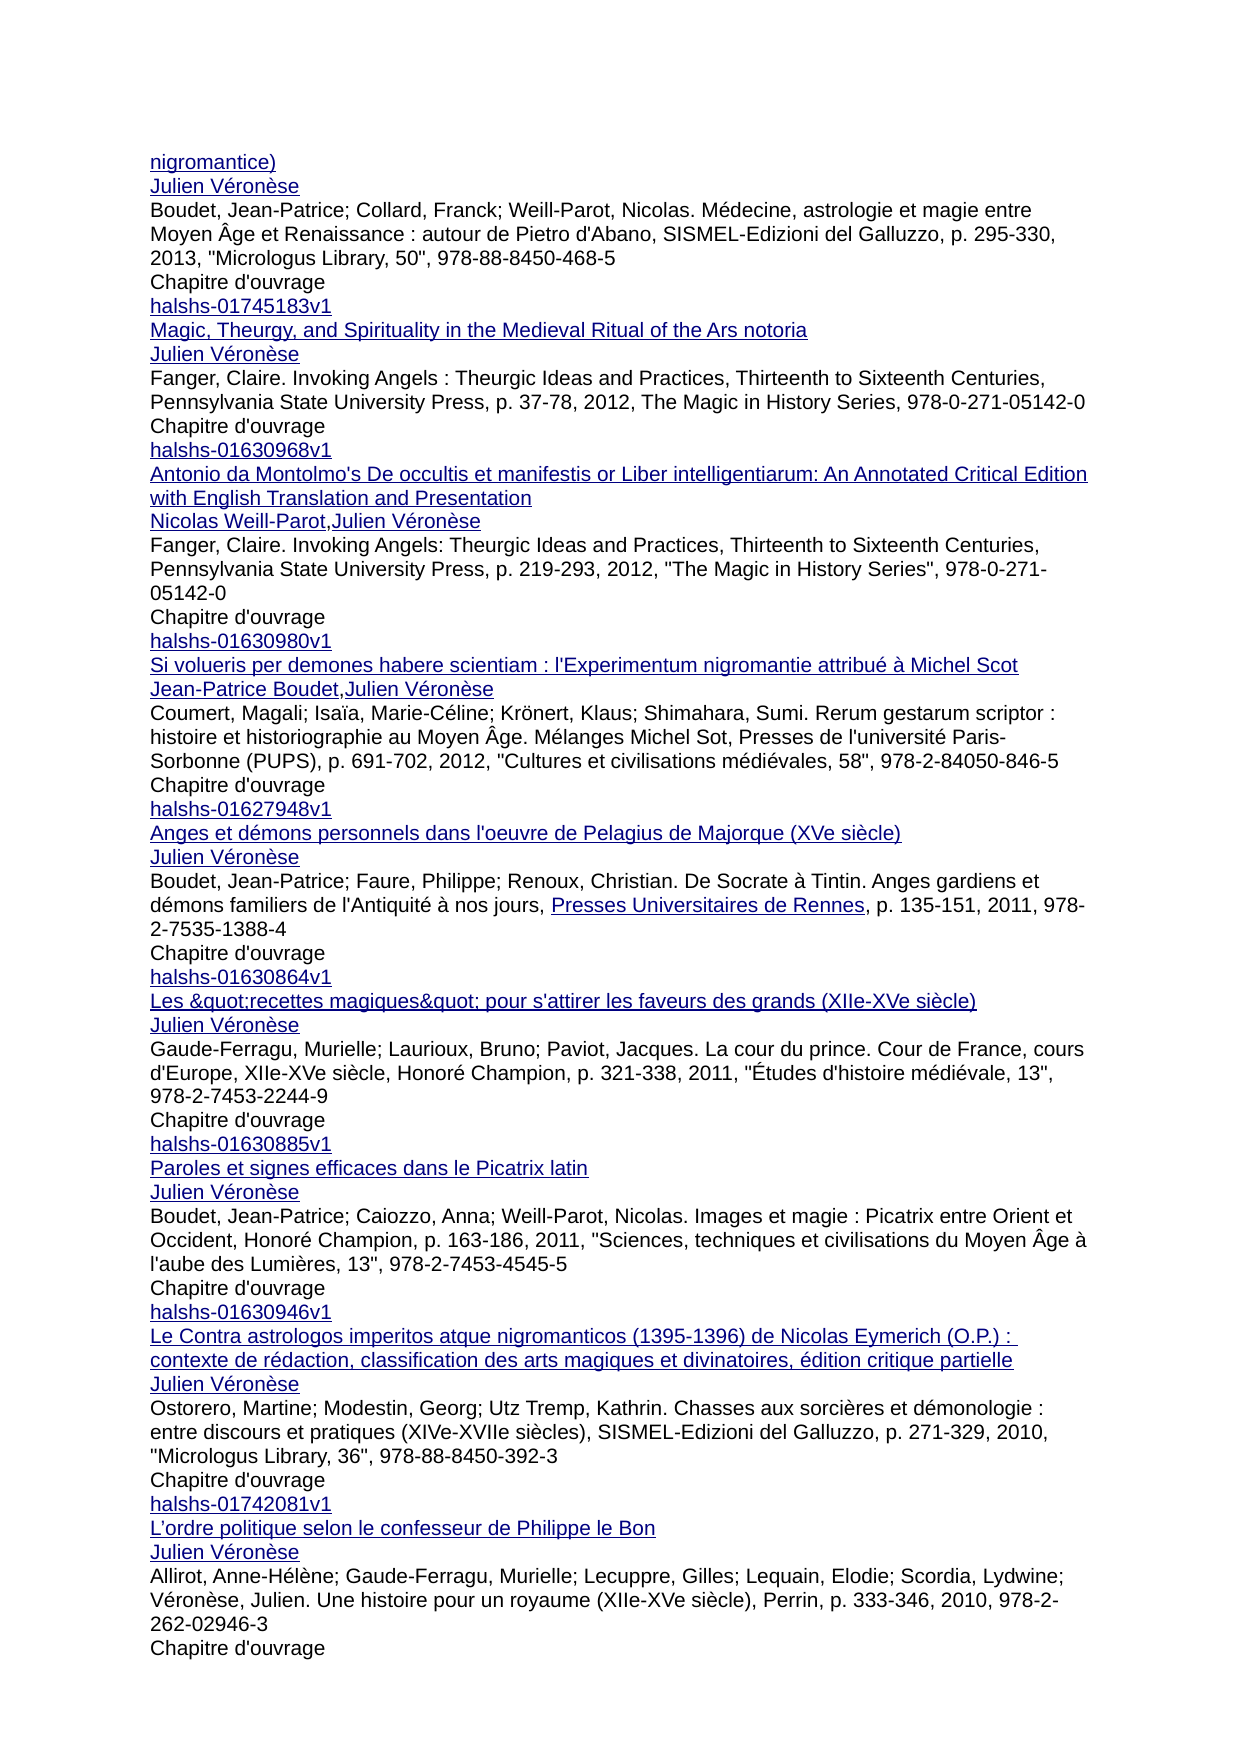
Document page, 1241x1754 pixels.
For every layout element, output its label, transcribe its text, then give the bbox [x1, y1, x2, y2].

table_cell Paroles et signes efficaces dans le Picatrix latin Julien Véronèse Boudet, Jean-Patrice; Caiozzo, Anna; Weill-Parot, Nicolas. Images et magie : Picatrix entre Orient et Occident, Honoré Champion, p. 163-186, 2011, "Sciences, techniques et civilisations du Moyen Âge à l'aube des Lumières, 13", 978-2-7453-4545-5 Chapitre d'ouvrage halshs-01630946v1 [150, 1156, 1090, 1324]
table_cell L’ordre politique selon le confesseur de Philippe le Bon Julien Véronèse Allirot, Anne-Hélène; Gaude-Ferragu, Murielle; Lecuppre, Gilles; Lequain, Elodie; Scordia, Lydwine; Véronèse, Julien. Une histoire pour un royaume (XIIe-XVe siècle), Perrin, p. 333-346, 2010, 978-2-262-02946-3 Chapitre d'ouvrage [150, 1516, 1090, 1659]
table_cell Les &quot;recettes magiques&quot; pour s'attirer les faveurs des grands (XIIe-XVe siècle) Julien Véronèse Gaude-Ferragu, Murielle; Laurioux, Bruno; Paviot, Jacques. La cour du prince. Cour de France, cours d'Europe, XIIe-XVe siècle, Honoré Champion, p. 321-338, 2011, "Études d'histoire médiévale, 13", 978-2-7453-2244-9 Chapitre d'ouvrage halshs-01630885v1 [150, 989, 1090, 1156]
table_cell Magic, Theurgy, and Spirituality in the Medieval Ritual of the Ars notoria Julien Véronèse Fanger, Claire. Invoking Angels : Theurgic Ideas and Practices, Thirteenth to Sixteenth Centuries, Pennsylvania State University Press, p. 37-78, 2012, The Magic in History Series, 978-0-271-05142-0 Chapitre d'ouvrage halshs-01630968v1 [150, 318, 1090, 461]
table_cell Le Contra astrologos imperitos atque nigromanticos (1395-1396) de Nicolas Eymerich (O.P.) : contexte de rédaction, classification des arts magiques et divinatoires, édition critique partielle Julien Véronèse Ostorero, Martine; Modestin, Georg; Utz Tremp, Kathrin. Chasses aux sorcières et démonologie : entre discours et pratiques (XIVe-XVIIe siècles), SISMEL-Edizioni del Galluzzo, p. 271-329, 2010, "Micrologus Library, 36", 978-88-8450-392-3 Chapitre d'ouvrage halshs-01742081v1 [150, 1324, 1090, 1516]
table_cell nigromantice) Julien Véronèse Boudet, Jean-Patrice; Collard, Franck; Weill-Parot, Nicolas. Médecine, astrologie et magie entre Moyen Âge et Renaissance : autour de Pietro d'Abano, SISMEL-Edizioni del Galluzzo, p. 295-330, 2013, "Micrologus Library, 50", 978-88-8450-468-5 Chapitre d'ouvrage halshs-01745183v1 [150, 150, 1090, 318]
table_cell Anges et démons personnels dans l'oeuvre de Pelagius de Majorque (XVe siècle) Julien Véronèse Boudet, Jean-Patrice; Faure, Philippe; Renoux, Christian. De Socrate à Tintin. Anges gardiens et démons familiers de l'Antiquité à nos jours, Presses Universitaires de Rennes, p. 135-151, 2011, 978-2-7535-1388-4 Chapitre d'ouvrage halshs-01630864v1 [150, 821, 1090, 988]
table_cell Antonio da Montolmo's De occultis et manifestis or Liber intelligentiarum: An Annotated Critical Edition with English Translation and Presentation Nicolas Weill-Parot,Julien Véronèse Fanger, Claire. Invoking Angels: Theurgic Ideas and Practices, Thirteenth to Sixteenth Centuries, Pennsylvania State University Press, p. 219-293, 2012, "The Magic in History Series", 978-0-271-05142-0 Chapitre d'ouvrage halshs-01630980v1 [150, 461, 1090, 653]
table_cell Si volueris per demones habere scientiam : l'Experimentum nigromantie attribué à Michel Scot Jean-Patrice Boudet,Julien Véronèse Coumert, Magali; Isaïa, Marie-Céline; Krönert, Klaus; Shimahara, Sumi. Rerum gestarum scriptor : histoire et historiographie au Moyen Âge. Mélanges Michel Sot, Presses de l'université Paris-Sorbonne (PUPS), p. 691-702, 2012, "Cultures et civilisations médiévales, 58", 978-2-84050-846-5 Chapitre d'ouvrage halshs-01627948v1 [150, 653, 1090, 821]
